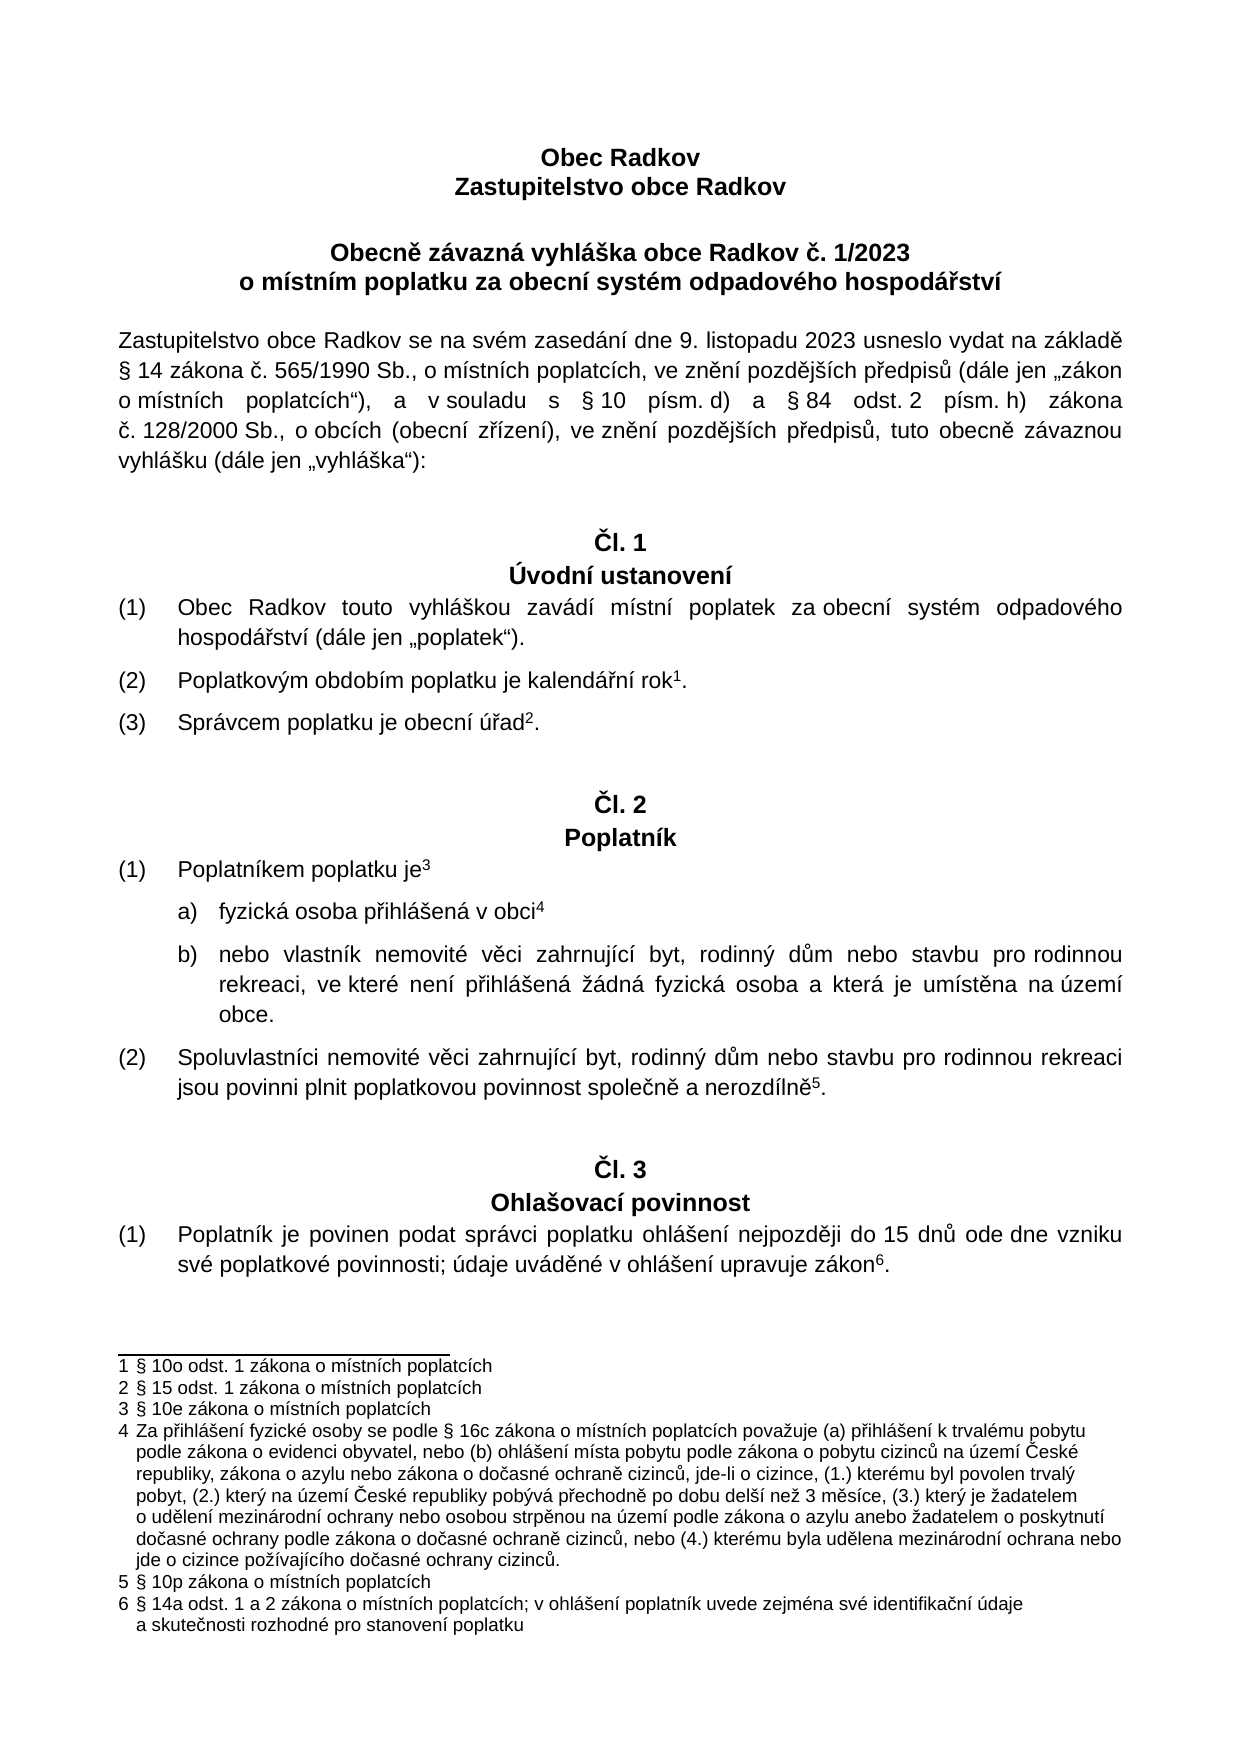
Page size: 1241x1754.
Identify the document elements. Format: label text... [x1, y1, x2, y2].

list nebo vlastník nemovité věci zahrnující byt, rodinný dům nebo stavbu pro rodinnou rekreaci, ve které není přihlášená žádná fyzická osoba a která je umístěna na území obce. [177, 941, 1122, 1028]
list Správcem poplatku je obecní úřad. [118, 709, 1122, 736]
list § 10o odst. 1 zákona o místních poplatcích [118, 1355, 1122, 1377]
subtitle Čl. 1 Úvodní ustanovení [118, 528, 1122, 589]
list § 15 odst. 1 zákona o místních poplatcích [118, 1377, 1122, 1398]
text Obec Radkov Zastupitelstvo obce Radkov [118, 143, 1122, 201]
list Obec Radkov touto vyhláškou zavádí místní poplatek za obecní systém odpadového hospodářství (dále jen „poplatek“). [118, 594, 1122, 650]
list fyzická osoba přihlášená v obci [177, 898, 1122, 925]
list Poplatkovým obdobím poplatku je kalendářní rok. [118, 667, 1122, 693]
list Poplatníkem poplatku je [118, 856, 1122, 882]
subtitle Čl. 3 Ohlašovací povinnost [118, 1154, 1122, 1216]
subtitle Obecně závazná vyhláška obce Radkov č. 1/2023 o místním poplatku za obecní systém odpadového hospodářství [118, 238, 1122, 295]
text Zastupitelstvo obce Radkov se na svém zasedání dne 9. listopadu 2023 usneslo vydat na základě § 14 zákona č. 565/1990 Sb., o místních poplatcích, ve znění pozdějších předpisů (dále jen „zákon o místních poplatcích“), a v souladu s § 10 písm. d) a § 84 odst. 2 písm. h) zákona č. 128/2000 Sb., o obcích (obecní zřízení), ve znění pozdějších předpisů, tuto obecně závaznou vyhlášku (dále jen „vyhláška“): [118, 327, 1122, 474]
list § 14a odst. 1 a 2 zákona o místních poplatcích; v ohlášení poplatník uvede zejména své identifikační údaje a skutečnosti rozhodné pro stanovení poplatku [118, 1592, 1122, 1635]
list Spoluvlastníci nemovité věci zahrnující byt, rodinný dům nebo stavbu pro rodinnou rekreaci jsou povinni plnit poplatkovou povinnost společně a nerozdílně. [118, 1044, 1122, 1101]
subtitle Čl. 2 Poplatník [118, 789, 1122, 851]
list Poplatník je povinen podat správci poplatku ohlášení nejpozději do 15 dnů ode dne vzniku své poplatkové povinnosti; údaje uváděné v ohlášení upravuje zákon. [118, 1221, 1122, 1277]
list Za přihlášení fyzické osoby se podle § 16c zákona o místních poplatcích považuje (a) přihlášení k trvalému pobytu podle zákona o evidenci obyvatel, nebo (b) ohlášení místa pobytu podle zákona o pobytu cizinců na území České republiky, zákona o azylu nebo zákona o dočasné ochraně cizinců, jde-li o cizince, (1.) kterému byl povolen trvalý pobyt, (2.) který na území České republiky pobývá přechodně po dobu delší než 3 měsíce, (3.) který je žadatelem o udělení mezinárodní ochrany nebo osobou strpěnou na území podle zákona o azylu anebo žadatelem o poskytnutí dočasné ochrany podle zákona o dočasné ochraně cizinců, nebo (4.) kterému byla udělena mezinárodní ochrana nebo jde o cizince požívajícího dočasné ochrany cizinců. [118, 1420, 1122, 1571]
list § 10e zákona o místních poplatcích [118, 1398, 1122, 1420]
list § 10p zákona o místních poplatcích [118, 1571, 1122, 1592]
